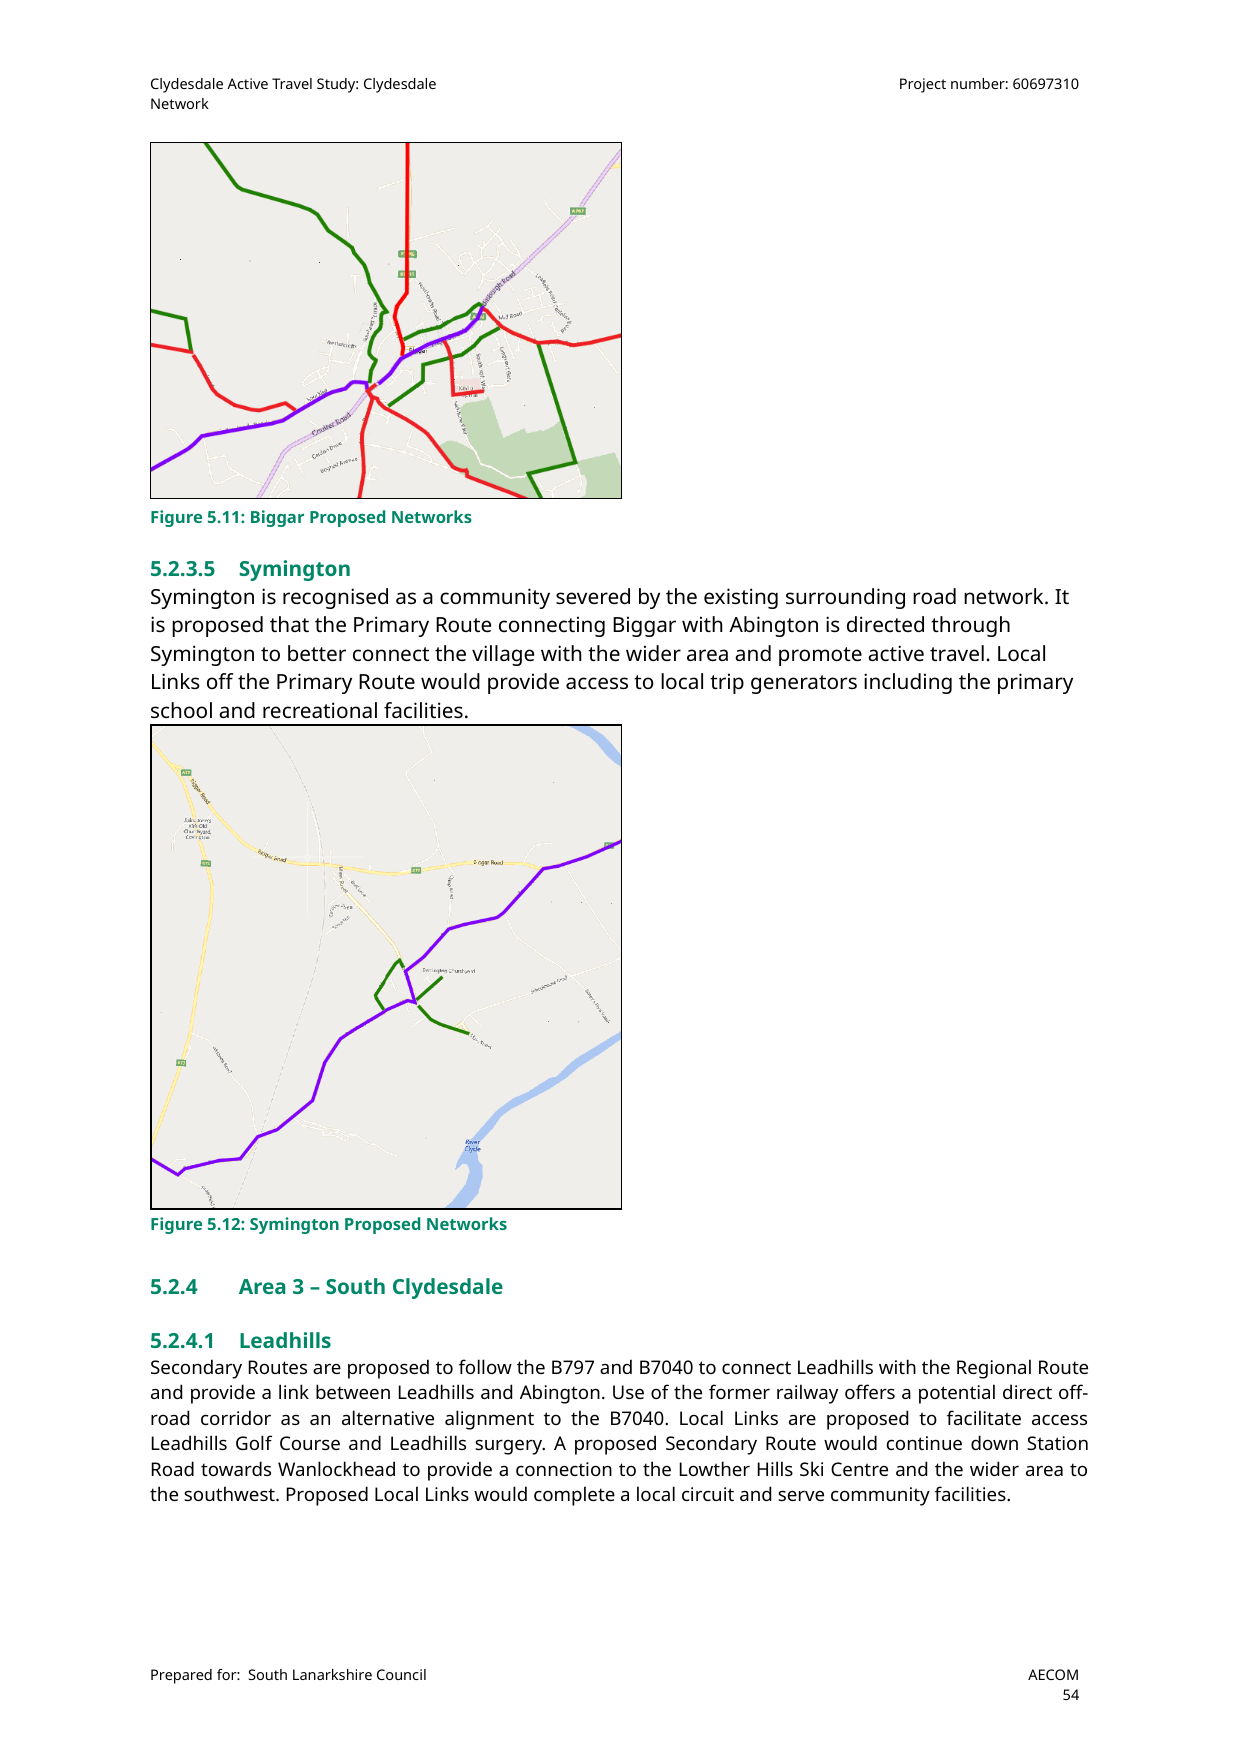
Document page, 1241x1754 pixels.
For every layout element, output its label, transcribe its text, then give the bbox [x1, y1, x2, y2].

subtitle Symington [150, 554, 1090, 582]
subtitle Area 3 – South Clydesdale [150, 1272, 1090, 1301]
text Figure 5.12: Symington Proposed Networks [150, 1210, 1090, 1235]
subtitle Leadhills [150, 1326, 1090, 1354]
text Secondary Routes are proposed to follow the B797 and B7040 to connect Leadhills with the Regional Route and provide a link between Leadhills and Abington. Use of the former railway offers a potential direct off-road corridor as an alternative alignment to the B7040. Local Links are proposed to facilitate access Leadhills Golf Course and Leadhills surgery. A proposed Secondary Route would continue down Station Road towards Wanlockhead to provide a connection to the Lowther Hills Ski Centre and the wider area to the southwest. Proposed Local Links would complete a local circuit and serve community facilities. [150, 1354, 1090, 1507]
text Symington is recognised as a community severed by the existing surrounding road network. It is proposed that the Primary Route connecting Biggar with Abington is directed through Symington to better connect the village with the wider area and promote active travel. Local Links off the Primary Route would provide access to local trip generators including the primary school and recreational facilities. [150, 582, 1090, 724]
text Figure 5.11: Biggar Proposed Networks [150, 504, 1090, 529]
